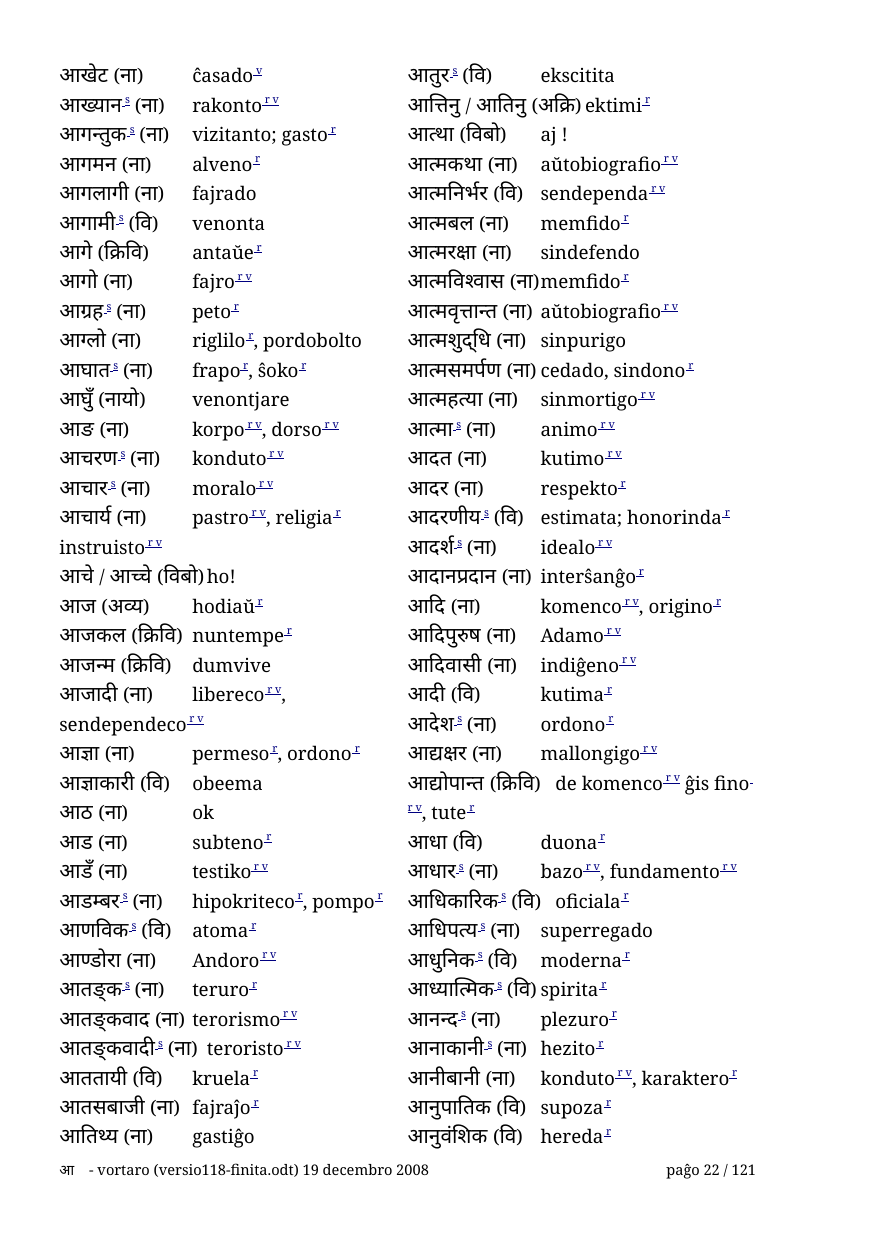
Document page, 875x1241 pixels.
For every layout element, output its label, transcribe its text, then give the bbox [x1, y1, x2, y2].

text आखेट (ना) ĉasado v [59, 59, 407, 88]
text आदत (ना) kutimo r v [407, 442, 756, 472]
text आचार्य (ना) pastro r v, religia r instruisto r v [59, 501, 407, 560]
text आत्मबल (ना) memfido r [407, 206, 756, 236]
text आदेश s (ना) ordono r [407, 708, 756, 737]
text आत्मनिर्भर (वि) sendependa r v [407, 177, 756, 206]
text आदि (ना) komenco r v, origino r [407, 590, 756, 619]
text आत्मशुद्धि (ना) sinpurigo [407, 324, 756, 354]
text आत्मरक्षा (ना) sindefendo [407, 236, 756, 265]
text आख्यान s (ना) rakonto r v [59, 88, 407, 118]
text आदर (ना) respekto r [407, 472, 756, 501]
text आजन्म (क्रिवि) dumvive [59, 649, 407, 678]
text आघात s (ना) frapo r, ŝoko r [59, 354, 407, 383]
text आत्तिनु / आतिनु (अक्रि) ektimi r [407, 88, 756, 118]
text आदरणीय s (वि) estimata; honorinda r [407, 501, 756, 531]
text आदिपुरुष (ना) Adamo r v [407, 619, 756, 649]
text आतिथ्य (ना) gastiĝo [59, 1120, 407, 1150]
text आद्योपान्त (क्रिवि) de komenco r v ĝis fino r v, tute r [407, 767, 756, 826]
text आत्महत्या (ना) sinmortigo r v [407, 383, 756, 413]
text आधिपत्य s (ना) superregado [407, 914, 756, 943]
text आतसबाजी (ना) fajraĵo r [59, 1091, 407, 1120]
text आनुपातिक (वि) supoza r [407, 1091, 756, 1120]
text आठ (ना) ok [59, 796, 407, 826]
text आनन्द s (ना) plezuro r [407, 1002, 756, 1032]
text आज्ञा (ना) permeso r, ordono r [59, 737, 407, 767]
text आदिवासी (ना) indiĝeno r v [407, 649, 756, 678]
text आडम्बर s (ना) hipokriteco r, pompo r [59, 884, 407, 914]
text आनाकानी s (ना) hezito r [407, 1032, 756, 1061]
text आज (अव्य) hodiaŭ r [59, 590, 407, 619]
text आतङ्कवाद (ना) terorismo r v [59, 1002, 407, 1032]
text आत्मा s (ना) animo r v [407, 413, 756, 442]
text आगे (क्रिवि) antaŭe r [59, 236, 407, 265]
text आद्यक्षर (ना) mallongigo r v [407, 737, 756, 767]
text आगामी s (वि) venonta [59, 206, 407, 236]
text आधा (वि) duona r [407, 826, 756, 855]
text आनीबानी (ना) konduto r v, karaktero r [407, 1061, 756, 1091]
text आत्मकथा (ना) aŭtobiografio r v [407, 147, 756, 177]
text आजकल (क्रिवि) nuntempe r [59, 619, 407, 649]
text आड (ना) subteno r [59, 826, 407, 855]
text आध्यात्मिक s (वि) spirita r [407, 973, 756, 1002]
text आगलागी (ना) fajrado [59, 177, 407, 206]
text आडँ (ना) testiko r v [59, 855, 407, 884]
text आचे / आच्चे (विबो) ho! [59, 560, 407, 590]
text आदर्श s (ना) idealo r v [407, 531, 756, 560]
text आतङ्क s (ना) teruro r [59, 973, 407, 1002]
text आघुँ (नायो) venontjare [59, 383, 407, 413]
text आग्रह s (ना) peto r [59, 295, 407, 324]
text आत्मवृत्तान्त (ना) aŭtobiografio r v [407, 295, 756, 324]
text आगो (ना) fajro r v [59, 265, 407, 295]
text आनुवंशिक (वि) hereda r [407, 1120, 756, 1150]
text आजादी (ना) libereco r v, sendependeco r v [59, 678, 407, 737]
text आङ (ना) korpo r v, dorso r v [59, 413, 407, 442]
text आत्मविश्‍वास (ना) memfido r [407, 265, 756, 295]
text आगन्तुक s (ना) vizitanto; gasto r [59, 118, 407, 147]
text आधिकारिक s (वि) oficiala r [407, 884, 756, 914]
text आचरण s (ना) konduto r v [59, 442, 407, 472]
text आत्मसमर्पण (ना) cedado, sindono r [407, 354, 756, 383]
text आत्था (विबो) aj ! [407, 118, 756, 147]
text आधुनिक s (वि) moderna r [407, 943, 756, 973]
text आतुर s (वि) ekscitita [407, 59, 756, 88]
text आगमन (ना) alveno r [59, 147, 407, 177]
text आततायी (वि) kruela r [59, 1061, 407, 1091]
text आज्ञाकारी (वि) obeema [59, 767, 407, 796]
text आणविक s (वि) atoma r [59, 914, 407, 943]
text आदी (वि) kutima r [407, 678, 756, 708]
text आग्लो (ना) riglilo r, pordobolto [59, 324, 407, 354]
text आचार s (ना) moralo r v [59, 472, 407, 501]
text आतङ्कवादी s (ना) teroristo r v [59, 1032, 407, 1061]
text आधार s (ना) bazo r v, fundamento r v [407, 855, 756, 884]
text आदानप्रदान (ना) interŝanĝo r [407, 560, 756, 590]
text आण्डोरा (ना) Andoro r v [59, 943, 407, 973]
